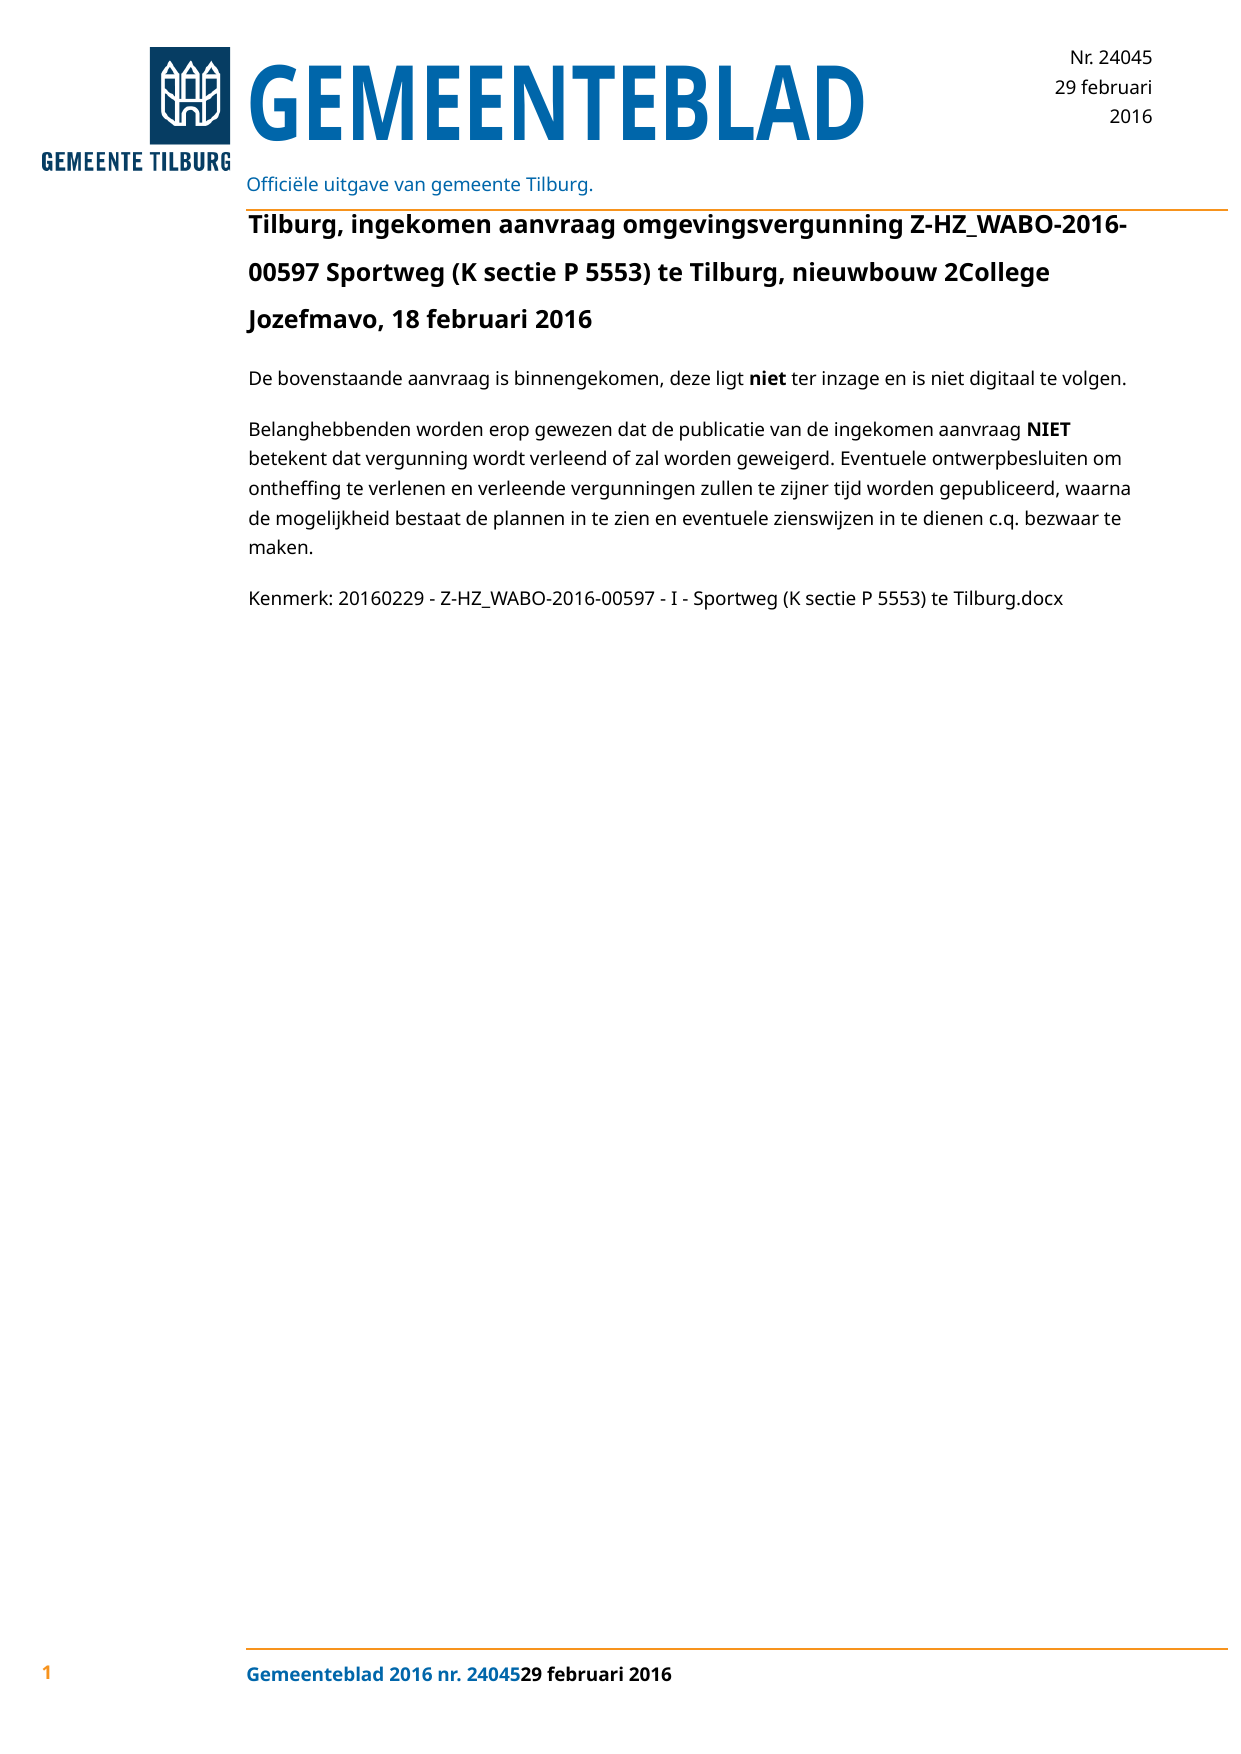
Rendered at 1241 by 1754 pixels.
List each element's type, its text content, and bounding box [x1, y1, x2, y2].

text De bovenstaande aanvraag is binnengekomen, deze ligt niet ter inzage en is niet digitaal te volgen. [248, 366, 1152, 391]
text Tilburg, ingekomen aanvraag omgevingsvergunning Z-HZ_WABO-2016-00597 Sportweg (K sectie P 5553) te Tilburg, nieuwbouw 2College Jozefmavo, 18 februari 2016 [248, 211, 1152, 336]
picture [41, 47, 231, 172]
text Kenmerk: 20160229 - Z-HZ_WABO-2016-00597 - I - Sportweg (K sectie P 5553) te Tilburg.docx [248, 585, 1152, 610]
text Belanghebbenden worden erop gewezen dat de publicatie van de ingekomen aanvraag NIET betekent dat vergunning wordt verleend of zal worden geweigerd. Eventuele ontwerpbesluiten om ontheffing te verlenen en verleende vergunningen zullen te zijner tijd worden gepubliceerd, waarna de mogelijkheid bestaat de plannen in te zien en eventuele zienswijzen in te dienen c.q. bezwaar te maken. [248, 416, 1152, 560]
